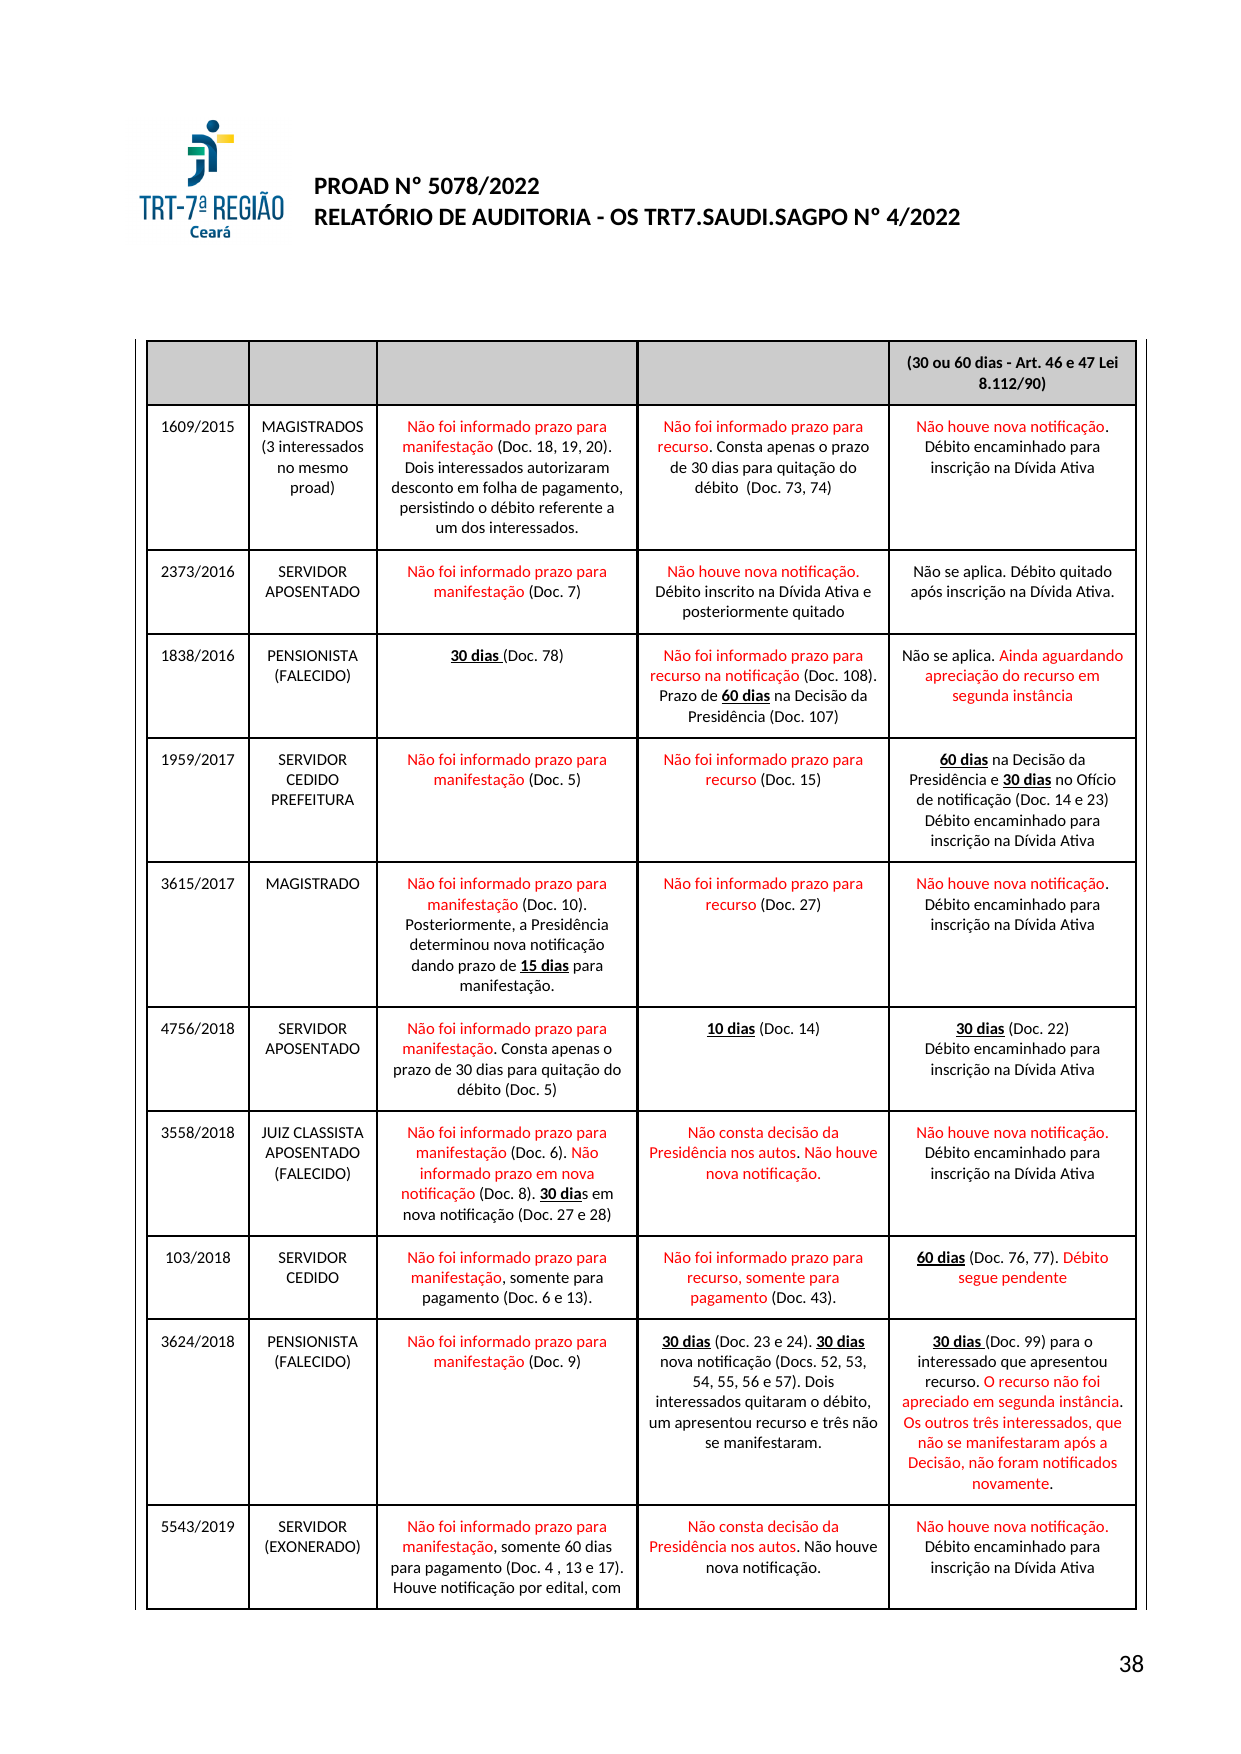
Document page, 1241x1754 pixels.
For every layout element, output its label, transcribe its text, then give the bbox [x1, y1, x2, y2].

table_cell SERVIDOR CEDIDO PREFEITURA [250, 739, 376, 861]
table_cell PENSIONISTA (FALECIDO) [250, 635, 376, 737]
table_cell 2373/2016 [148, 551, 248, 632]
table_cell Não houve nova notificação. Débito encaminhado para inscrição na Dívida Ativa [890, 1112, 1135, 1234]
table_cell MAGISTRADO [250, 863, 376, 1006]
table_cell MAGISTRADOS (3 interessados no mesmo proad) [250, 406, 376, 548]
table_cell Não houve nova notificação. Débito encaminhado para inscrição na Dívida Ativa [890, 1506, 1135, 1608]
table_cell Não foi informado prazo para manifestação (Doc. 10). Posteriormente, a Presidência determinou nova notificação dando prazo de 15 dias para manifestação. [378, 863, 636, 1006]
table_cell Não foi informado prazo para manifestação. Consta apenas o prazo de 30 dias para quitação do débito (Doc. 5) [378, 1008, 636, 1110]
table_cell PENSIONISTA (FALECIDO) [250, 1320, 376, 1504]
table_cell Não foi informado prazo para manifestação (Doc. 5) [378, 739, 636, 861]
table_cell Não foi informado prazo para recurso, somente para pagamento (Doc. 43). [639, 1237, 888, 1318]
table_cell Não foi informado prazo para manifestação (Doc. 7) [378, 551, 636, 632]
table_cell Não se aplica. Débito quitado após inscrição na Dívida Ativa. [890, 551, 1135, 632]
table_cell 5543/2019 [148, 1506, 248, 1608]
table_cell 60 dias (Doc. 76, 77). Débito segue pendente [890, 1237, 1135, 1318]
table_cell 3624/2018 [148, 1320, 248, 1504]
table_cell JUIZ CLASSISTA APOSENTADO (FALECIDO) [250, 1112, 376, 1234]
table_cell 1838/2016 [148, 635, 248, 737]
table_cell SERVIDOR CEDIDO [250, 1237, 376, 1318]
table_cell Não consta decisão da Presidência nos autos. Não houve nova notificação. [639, 1506, 888, 1608]
table_cell 30 dias (Doc. 99) para o interessado que apresentou recurso. O recurso não foi apreciado em segunda instância. Os outros três interessados, que não se manifestaram após a Decisão, não foram notificados novamente. [890, 1320, 1135, 1504]
table_cell Não foi informado prazo para manifestação, somente 60 dias para pagamento (Doc. 4 , 13 e 17). Houve notificação por edital, com [378, 1506, 636, 1608]
table_header (30 ou 60 dias - Art. 46 e 47 Lei 8.112/90) [890, 342, 1135, 404]
picture [125, 117, 293, 245]
table_cell Não houve nova notificação. Débito encaminhado para inscrição na Dívida Ativa [890, 863, 1135, 1006]
table_cell Não foi informado prazo para manifestação, somente para pagamento (Doc. 6 e 13). [378, 1237, 636, 1318]
table_cell Não foi informado prazo para manifestação (Doc. 18, 19, 20). Dois interessados autorizaram desconto em folha de pagamento, persistindo o débito referente a um dos interessados. [378, 406, 636, 548]
table_cell 10 dias (Doc. 14) [639, 1008, 888, 1110]
table_cell 60 dias na Decisão da Presidência e 30 dias no Ofício de notificação (Doc. 14 e 23) Débito encaminhado para inscrição na Dívida Ativa [890, 739, 1135, 861]
table_cell 30 dias (Doc. 22) Débito encaminhado para inscrição na Dívida Ativa [890, 1008, 1135, 1110]
table_header [378, 342, 636, 404]
table_cell Não foi informado prazo para recurso (Doc. 15) [639, 739, 888, 861]
table_cell 1959/2017 [148, 739, 248, 861]
table_cell Não foi informado prazo para recurso (Doc. 27) [639, 863, 888, 1006]
table_cell SERVIDOR APOSENTADO [250, 1008, 376, 1110]
table_cell Não foi informado prazo para manifestação (Doc. 6). Não informado prazo em nova notificação (Doc. 8). 30 dias em nova notificação (Doc. 27 e 28) [378, 1112, 636, 1234]
table_header [639, 342, 888, 404]
table_cell [136, 339, 1146, 1610]
table_cell Não foi informado prazo para recurso. Consta apenas o prazo de 30 dias para quitação do débito (Doc. 73, 74) [639, 406, 888, 548]
table_cell Não houve nova notificação. Débito encaminhado para inscrição na Dívida Ativa [890, 406, 1135, 548]
table_cell 4756/2018 [148, 1008, 248, 1110]
table_cell Não foi informado prazo para manifestação (Doc. 9) [378, 1320, 636, 1504]
table_header [250, 342, 376, 404]
table_cell 30 dias (Doc. 23 e 24). 30 dias nova notificação (Docs. 52, 53, 54, 55, 56 e 57). Dois interessados quitaram o débito, um apresentou recurso e três não se manifestaram. [639, 1320, 888, 1504]
table_cell Não foi informado prazo para recurso na notificação (Doc. 108). Prazo de 60 dias na Decisão da Presidência (Doc. 107) [639, 635, 888, 737]
table_cell SERVIDOR (EXONERADO) [250, 1506, 376, 1608]
table_cell 30 dias (Doc. 78) [378, 635, 636, 737]
table_cell 3558/2018 [148, 1112, 248, 1234]
table_cell 3615/2017 [148, 863, 248, 1006]
table_cell Não se aplica. Ainda aguardando apreciação do recurso em segunda instância [890, 635, 1135, 737]
table_cell Não houve nova notificação. Débito inscrito na Dívida Ativa e posteriormente quitado [639, 551, 888, 632]
table_cell Não consta decisão da Presidência nos autos. Não houve nova notificação. [639, 1112, 888, 1234]
table_cell 1609/2015 [148, 406, 248, 548]
table_header [148, 342, 248, 404]
table_cell 103/2018 [148, 1237, 248, 1318]
table_cell SERVIDOR APOSENTADO [250, 551, 376, 632]
